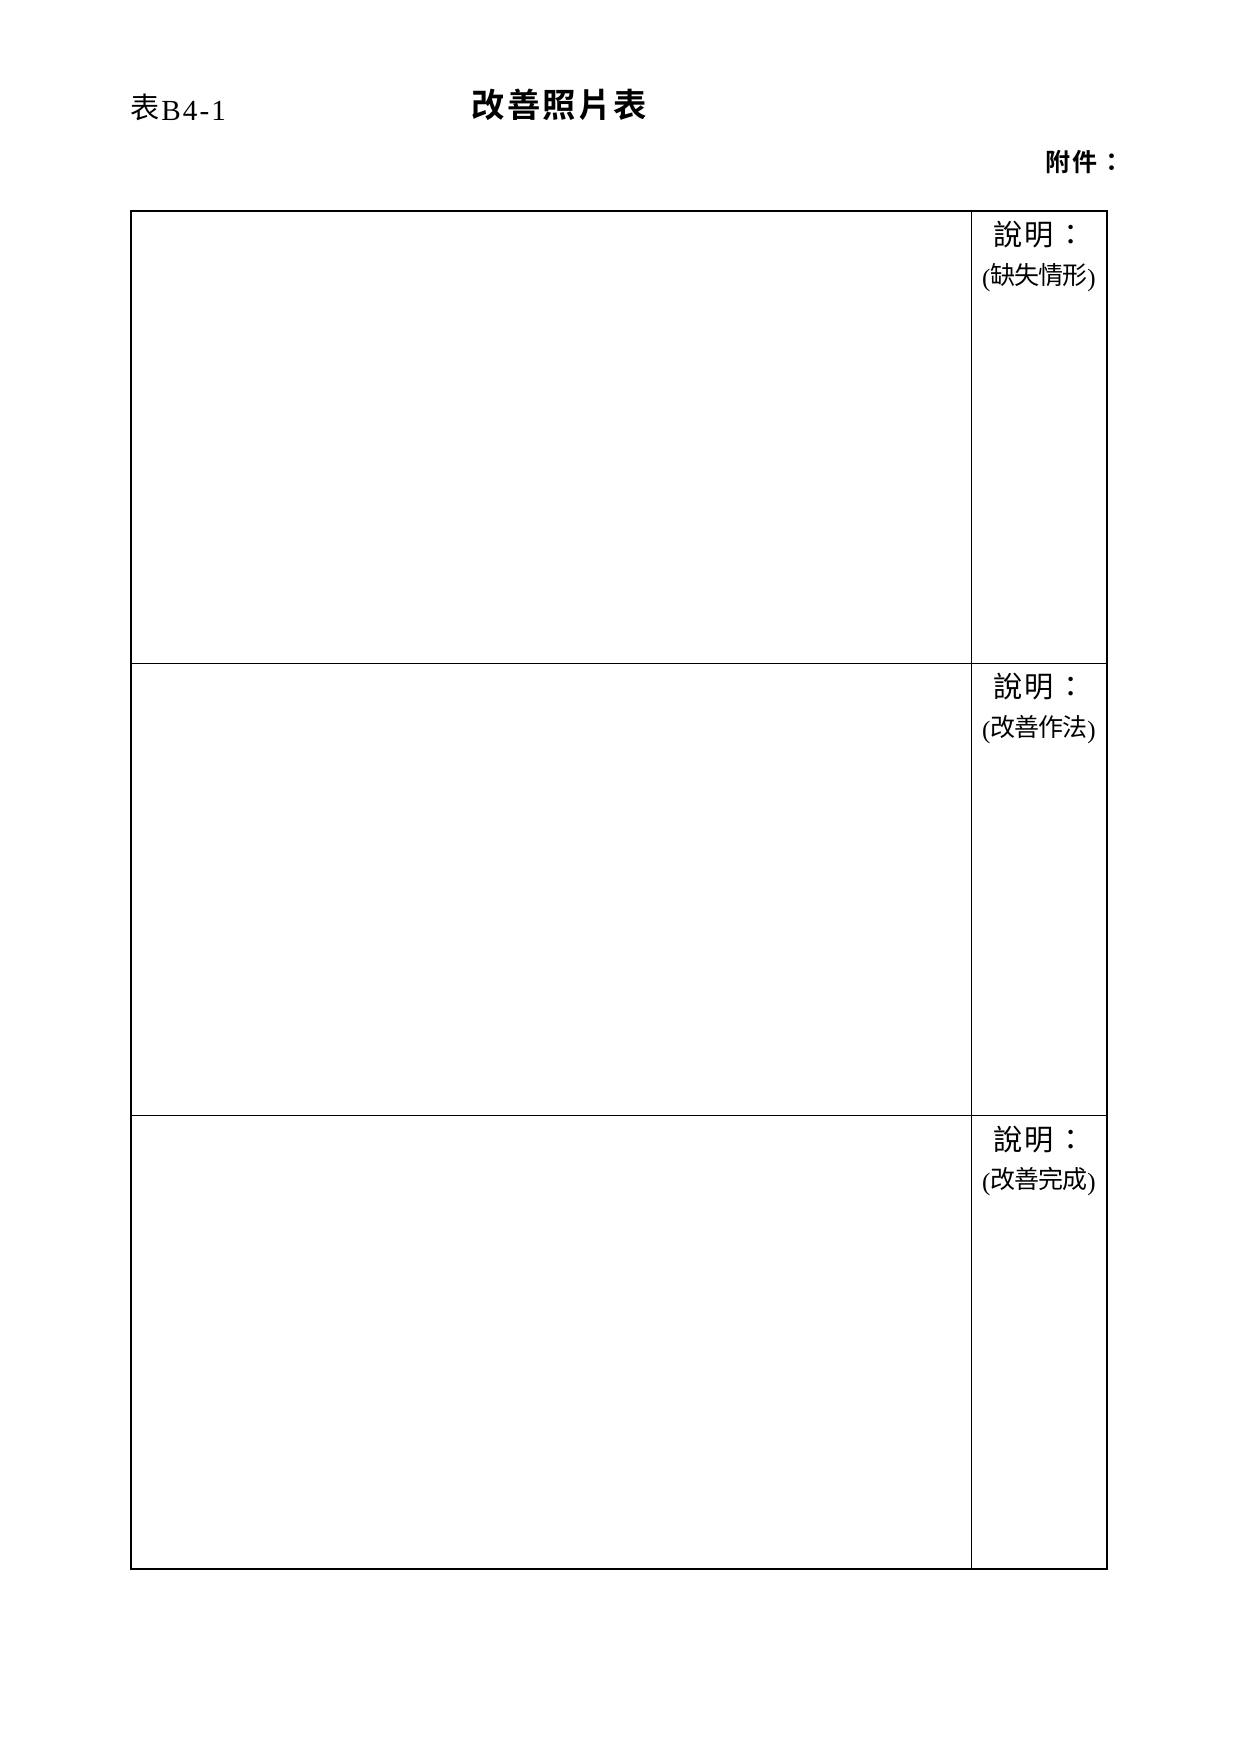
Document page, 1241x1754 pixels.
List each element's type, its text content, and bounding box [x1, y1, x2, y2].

table_cell [132, 664, 971, 1114]
table_cell 說明： (改善完成) [972, 1116, 1106, 1568]
table_header 說明： (缺失情形) [972, 212, 1106, 662]
table_header [132, 212, 971, 662]
text 附件： [130, 127, 1124, 179]
text 表B4-1 改善照片表 [130, 75, 1124, 127]
table_cell [132, 1116, 971, 1568]
table_cell 說明： (改善作法) [972, 664, 1106, 1114]
